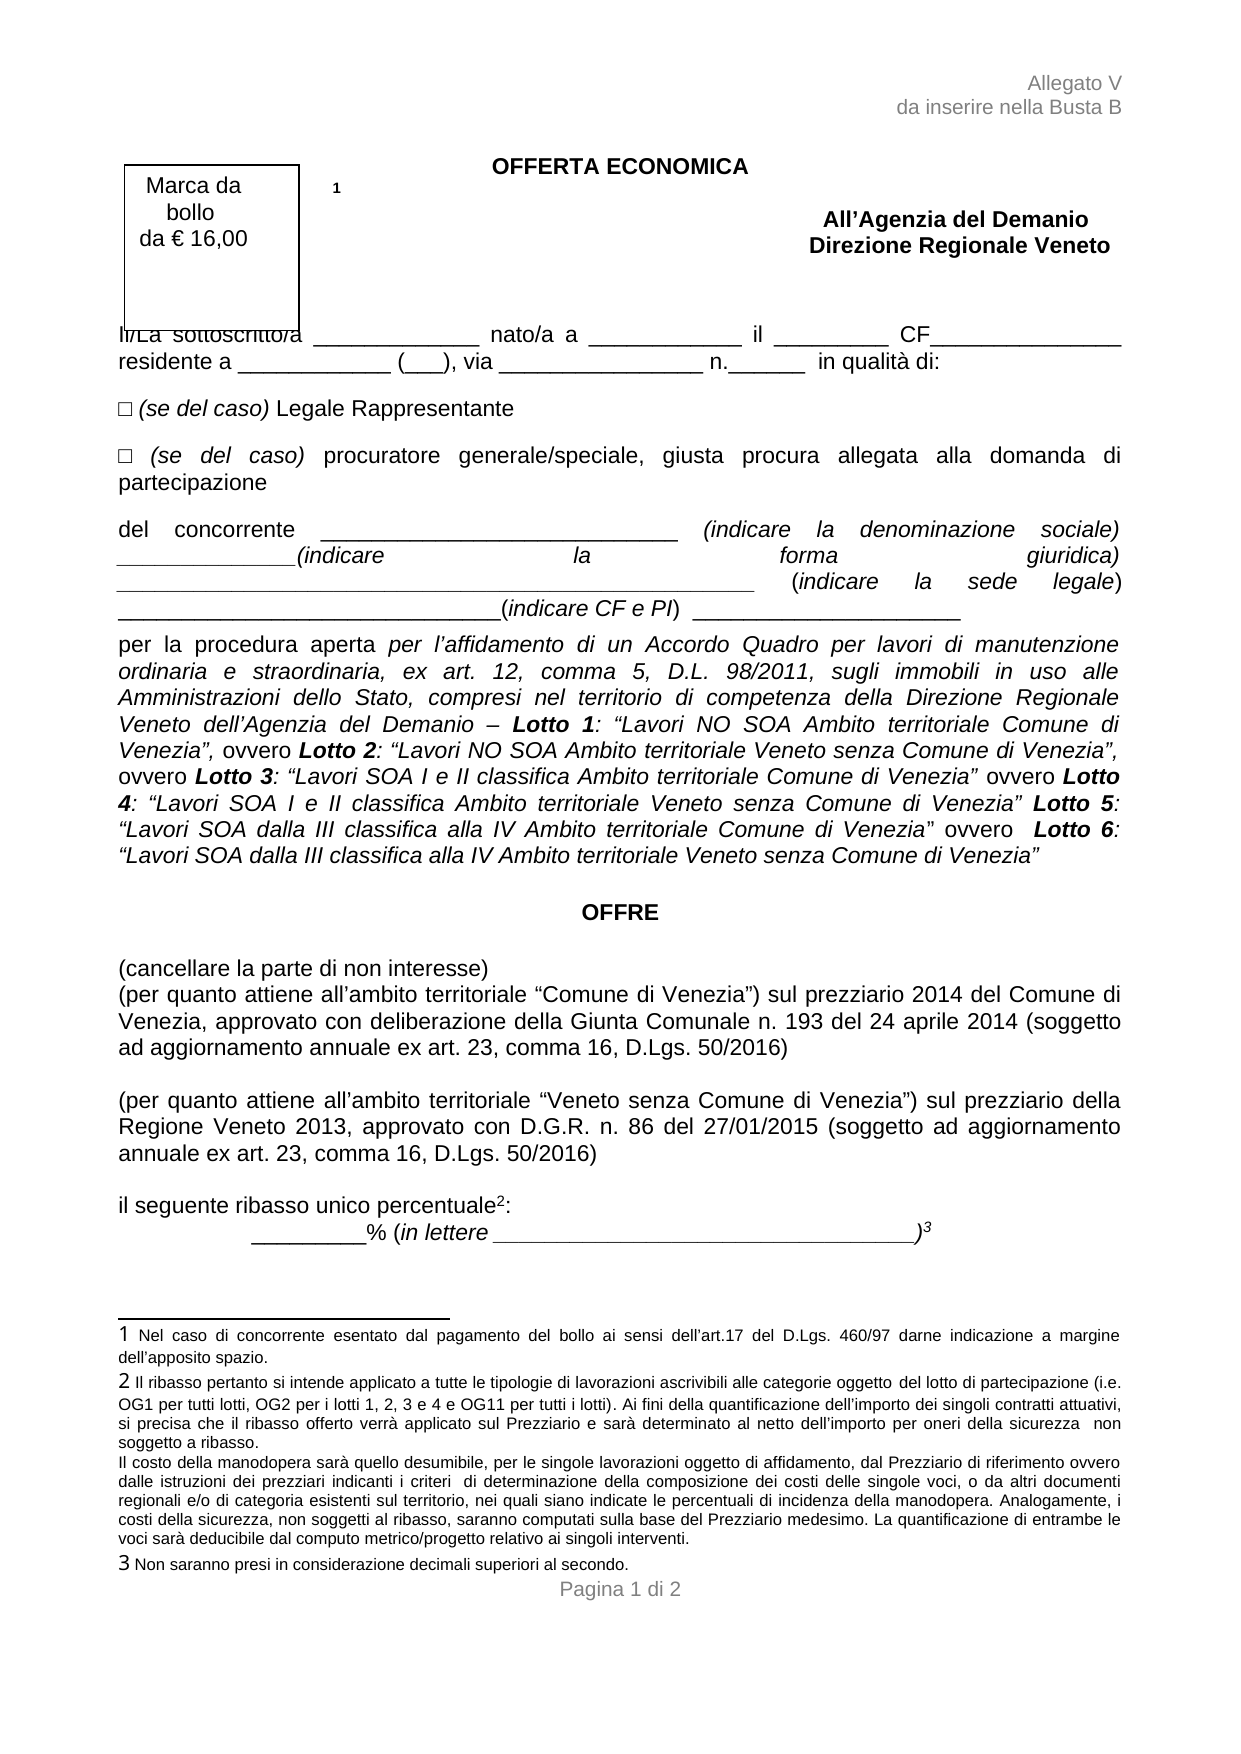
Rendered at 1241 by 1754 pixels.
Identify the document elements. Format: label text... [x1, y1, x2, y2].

text il seguente ribasso unico percentuale: [118, 1192, 1122, 1218]
text Direzione Regionale Veneto [300, 232, 1122, 284]
text _________% (in lettere _________________________________) [118, 1218, 1122, 1245]
text □ (se del caso) Legale Rappresentante [118, 395, 1122, 421]
text All’Agenzia del Demanio [634, 206, 1122, 232]
text Il/La sottoscritto/a _____________ nato/a a ____________ il _________ CF_______________ residente a ____________ (___), via ________________ n.______ in qualità di: [118, 321, 1122, 374]
text Il ribasso pertanto si intende applicato a tutte le tipologie di lavorazioni ascrivibili alle categorie oggetto del lotto di partecipazione (i.e. OG1 per tutti lotti, OG2 per i lotti 1, 2, 3 e 4 e OG11 per tutti i lotti). Ai fini della quantificazione dell’importo dei singoli contratti attuativi, si precisa che il ribasso offerto verrà applicato sul Prezziario e sarà determinato al netto dell’importo per oneri della sicurezza non soggetto a ribasso. [118, 1367, 1122, 1452]
text del concorrente ____________________________ (indicare la denominazione sociale) ______________(indicare la forma giuridica) __________________________________________________ (indicare la sede legale) ______________________________(indicare CF e PI) _____________________ [118, 516, 1122, 621]
text Nel caso di concorrente esentato dal pagamento del bollo ai sensi dell’art.17 del D.Lgs. 460/97 darne indicazione a margine dell’apposito spazio. [118, 1319, 1122, 1367]
text (per quanto attiene all’ambito territoriale “Comune di Venezia”) sul prezziario 2014 del Comune di Venezia, approvato con deliberazione della Giunta Comunale n. 193 del 24 aprile 2014 (soggetto ad aggiornamento annuale ex art. 23, comma 16, D.Lgs. 50/2016) [118, 981, 1122, 1060]
text OFFRE [118, 899, 1122, 925]
text (cancellare la parte di non interesse) [118, 955, 1122, 981]
text Non saranno presi in considerazione decimali superiori al secondo. [118, 1548, 1122, 1577]
text □ (se del caso) procuratore generale/speciale, giusta procura allegata alla domanda di partecipazione [118, 442, 1122, 495]
text per la procedura aperta per l’affidamento di un Accordo Quadro per lavori di manutenzione ordinaria e straordinaria, ex art. 12, comma 5, D.L. 98/2011, sugli immobili in uso alle Amministrazioni dello Stato, compresi nel territorio di competenza della Direzione Regionale Veneto dell’Agenzia del Demanio – Lotto 1: “Lavori NO SOA Ambito territoriale Comune di Venezia”, ovvero Lotto 2: “Lavori NO SOA Ambito territoriale Veneto senza Comune di Venezia”, ovvero Lotto 3: “Lavori SOA I e II classifica Ambito territoriale Comune di Venezia” ovvero Lotto 4: “Lavori SOA I e II classifica Ambito territoriale Veneto senza Comune di Venezia” Lotto 5: “Lavori SOA dalla III classifica alla IV Ambito territoriale Comune di Venezia” ovvero Lotto 6: “Lavori SOA dalla III classifica alla IV Ambito territoriale Veneto senza Comune di Venezia” [118, 631, 1122, 869]
text (per quanto attiene all’ambito territoriale “Veneto senza Comune di Venezia”) sul prezziario della Regione Veneto 2013, approvato con D.G.R. n. 86 del 27/01/2015 (soggetto ad aggiornamento annuale ex art. 23, comma 16, D.Lgs. 50/2016) [118, 1087, 1122, 1166]
text OFFERTA ECONOMICA [118, 153, 1122, 179]
text Il costo della manodopera sarà quello desumibile, per le singole lavorazioni oggetto di affidamento, dal Prezziario di riferimento ovvero dalle istruzioni dei prezziari indicanti i criteri di determinazione della composizione dei costi delle singole voci, o da altri documenti regionali e/o di categoria esistenti sul territorio, nei quali siano indicate le percentuali di incidenza della manodopera. Analogamente, i costi della sicurezza, non soggetti al ribasso, saranno computati sulla base del Prezziario medesimo. La quantificazione di entrambe le voci sarà deducibile dal computo metrico/progetto relativo ai singoli interventi. [118, 1452, 1122, 1548]
